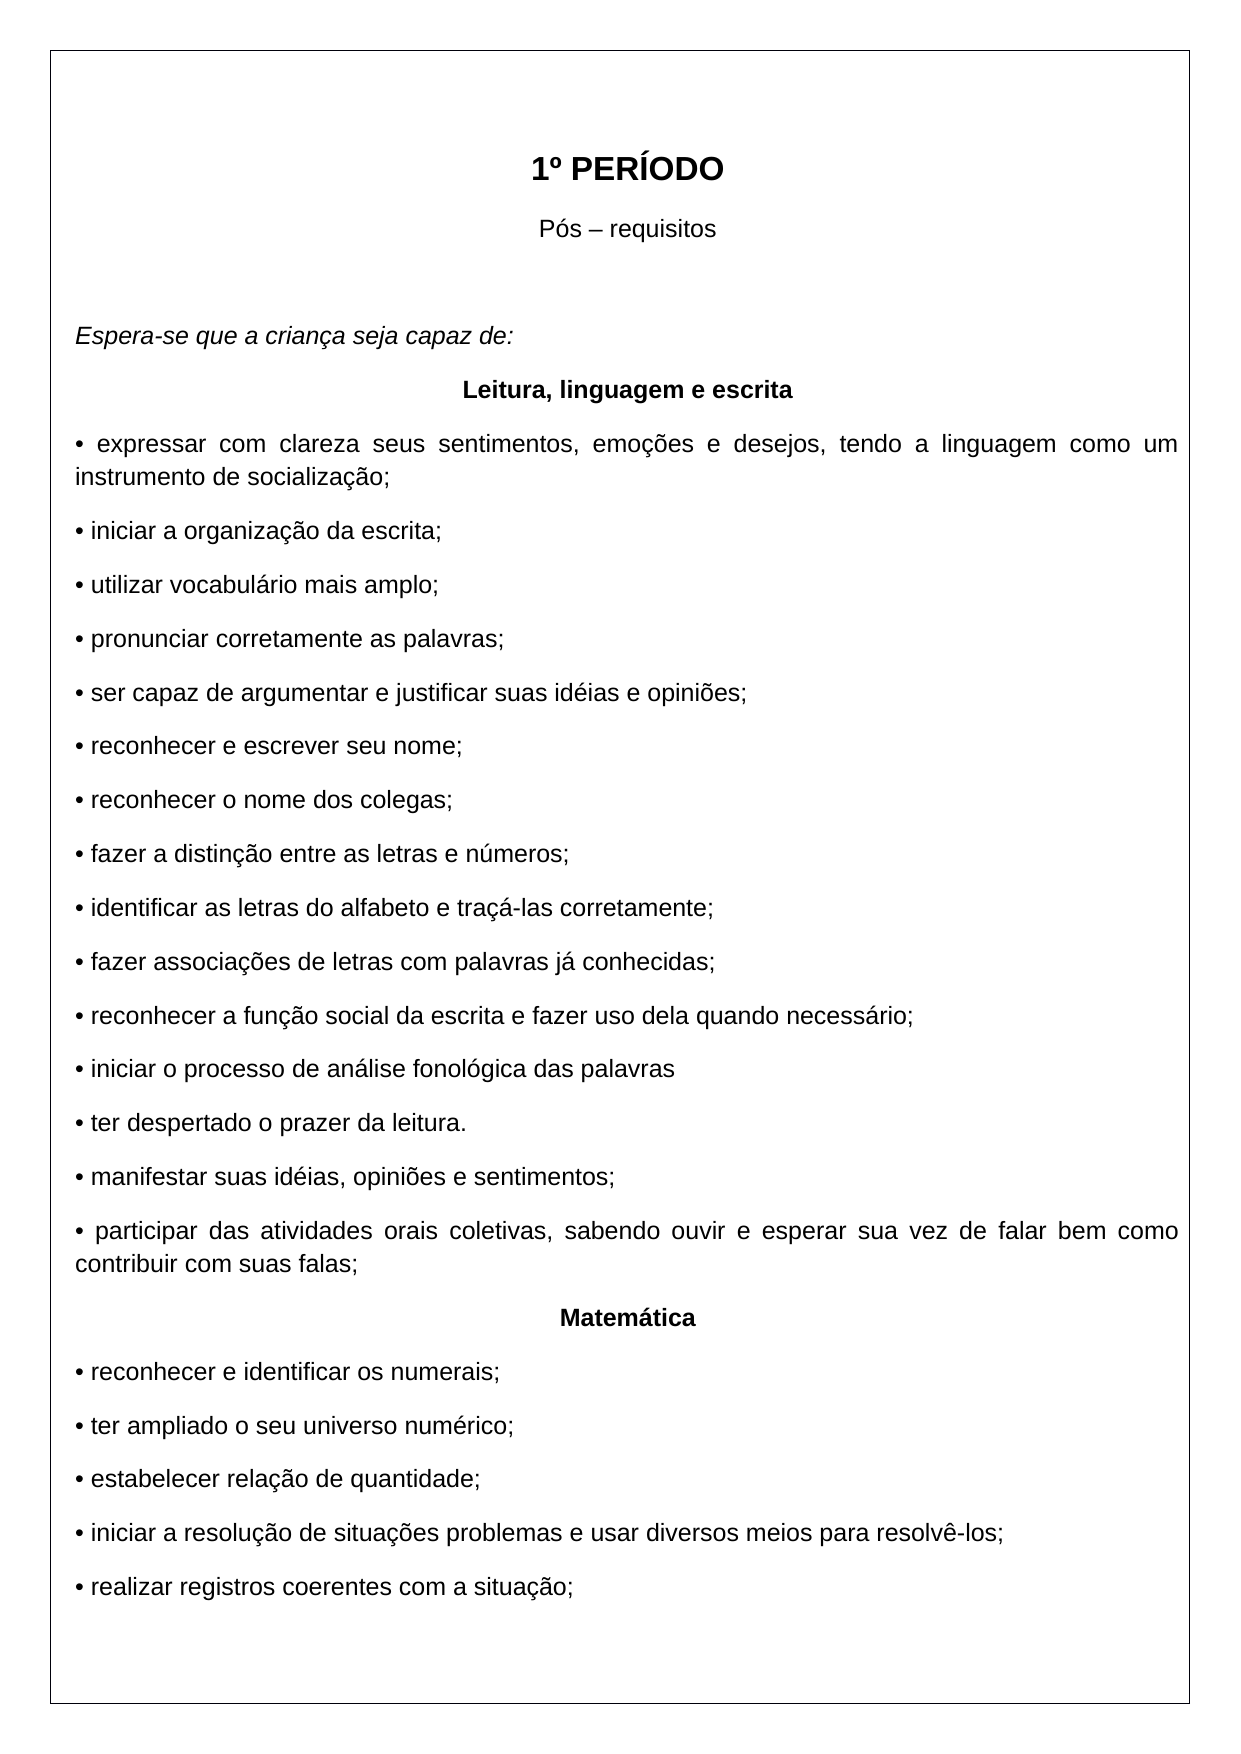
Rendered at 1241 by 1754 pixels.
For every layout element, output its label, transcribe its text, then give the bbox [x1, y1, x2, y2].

text Matemática [75, 1303, 1180, 1332]
text • expressar com clareza seus sentimentos, emoções e desejos, tendo a linguagem como um instrumento de socialização; [75, 429, 1180, 491]
text • fazer associações de letras com palavras já conhecidas; [75, 947, 1180, 976]
text • ser capaz de argumentar e justificar suas idéias e opiniões; [75, 677, 1180, 706]
text Espera-se que a criança seja capaz de: [75, 321, 1180, 350]
text • identificar as letras do alfabeto e traçá-las corretamente; [75, 893, 1180, 922]
text • fazer a distinção entre as letras e números; [75, 839, 1180, 868]
text • reconhecer a função social da escrita e fazer uso dela quando necessário; [75, 1001, 1180, 1029]
text • reconhecer e escrever seu nome; [75, 731, 1180, 760]
text • pronunciar corretamente as palavras; [75, 624, 1180, 652]
text • ter despertado o prazer da leitura. [75, 1108, 1180, 1137]
text • utilizar vocabulário mais amplo; [75, 570, 1180, 598]
text • realizar registros coerentes com a situação; [75, 1572, 1180, 1601]
text • iniciar o processo de análise fonológica das palavras [75, 1054, 1180, 1083]
text • iniciar a resolução de situações problemas e usar diversos meios para resolvê-los; [75, 1518, 1180, 1547]
text Pós – requisitos [75, 214, 1180, 242]
text • reconhecer e identificar os numerais; [75, 1357, 1180, 1386]
text • reconhecer o nome dos colegas; [75, 785, 1180, 814]
text Leitura, linguagem e escrita [75, 375, 1180, 404]
text • ter ampliado o seu universo numérico; [75, 1411, 1180, 1439]
text 1º PERÍODO [75, 149, 1180, 187]
text • estabelecer relação de quantidade; [75, 1464, 1180, 1493]
text • manifestar suas idéias, opiniões e sentimentos; [75, 1162, 1180, 1191]
text • participar das atividades orais coletivas, sabendo ouvir e esperar sua vez de falar bem como contribuir com suas falas; [75, 1216, 1180, 1278]
text • iniciar a organização da escrita; [75, 516, 1180, 545]
